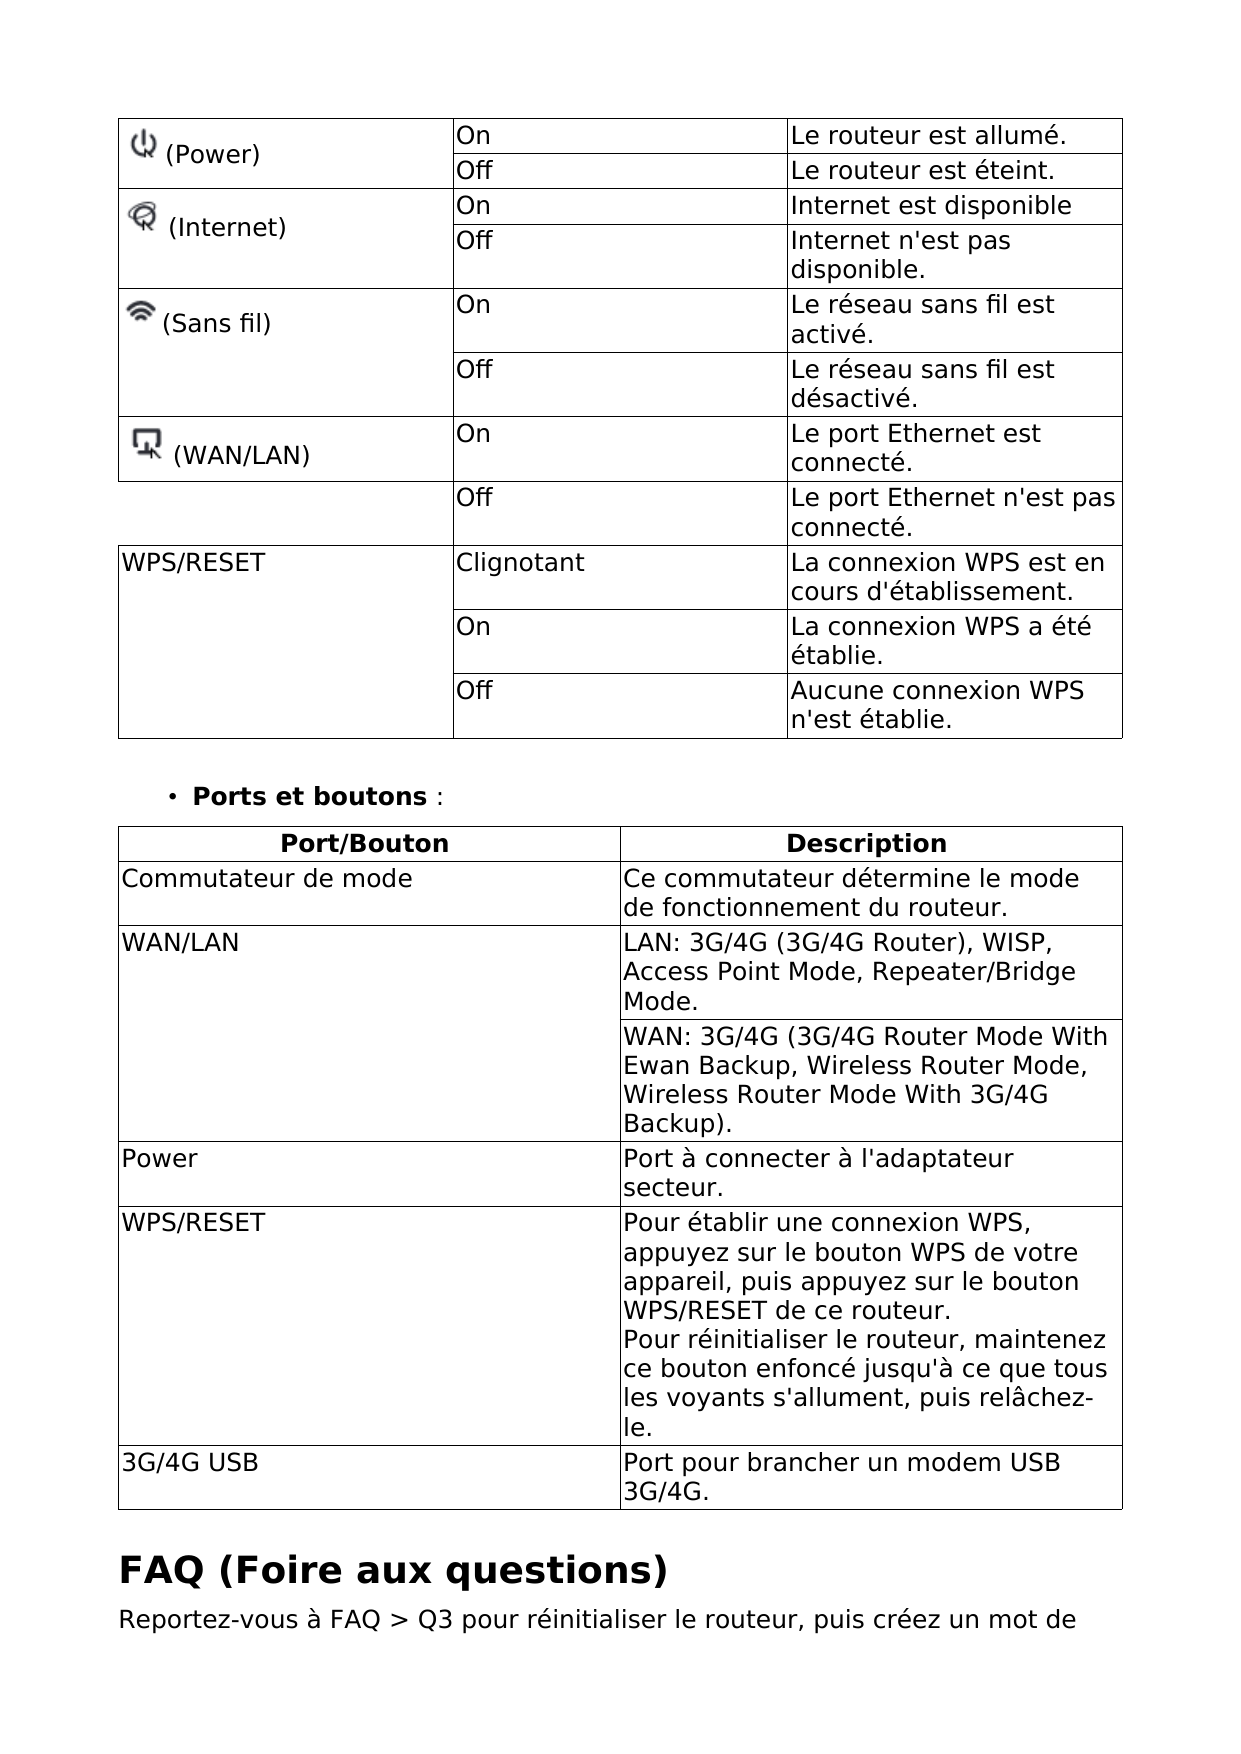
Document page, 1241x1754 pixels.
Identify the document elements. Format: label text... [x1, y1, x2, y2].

table_header Description [621, 827, 1122, 861]
picture [121, 419, 173, 465]
list Ports et boutons : [177, 782, 1122, 811]
table_cell Clignotant [454, 546, 787, 609]
table_cell Aucune connexion WPS n'est établie. [788, 674, 1122, 738]
table_cell (Power) [119, 119, 453, 188]
table_cell LAN: 3G/4G (3G/4G Router), WISP, Access Point Mode, Repeater/Bridge Mode. [621, 926, 1122, 1019]
table_cell Internet est disponible [788, 189, 1122, 223]
table_cell Off [454, 225, 787, 288]
table_cell Le port Ethernet n'est pas connecté. [788, 482, 1122, 545]
text Reportez-vous à FAQ > Q3 pour réinitialiser le routeur, puis créez un mot de [118, 1605, 1122, 1634]
table_cell Internet n'est pas disponible. [788, 225, 1122, 288]
table_cell Le réseau sans fil est désactivé. [788, 353, 1122, 416]
table_cell Commutateur de mode [119, 862, 620, 925]
picture [121, 191, 168, 237]
table_cell Port pour brancher un modem USB 3G/4G. [621, 1446, 1122, 1509]
table_cell (WAN/LAN) [119, 417, 453, 481]
table_cell 3G/4G USB [119, 1446, 620, 1509]
table_cell WPS/RESET [119, 1207, 620, 1445]
table_header Port/Bouton [119, 827, 620, 861]
table_cell Ce commutateur détermine le mode de fonctionnement du routeur. [621, 862, 1122, 925]
table_cell Le routeur est éteint. [788, 154, 1122, 188]
table_cell Off [454, 482, 787, 545]
table_cell (Internet) [119, 189, 453, 288]
table_cell Le réseau sans fil est activé. [788, 289, 1122, 352]
picture [121, 290, 162, 333]
table_cell Le port Ethernet est connecté. [788, 417, 1122, 481]
picture [121, 121, 165, 164]
table_cell La connexion WPS a été établie. [788, 610, 1122, 673]
subtitle FAQ (Foire aux questions) [118, 1549, 1122, 1593]
table_cell WPS/RESET [119, 546, 453, 738]
table_cell (Sans fil) [119, 289, 453, 416]
table_cell Power [119, 1142, 620, 1206]
table_cell On [454, 610, 787, 673]
table_cell On [454, 417, 787, 481]
table_cell On [454, 119, 787, 153]
table_cell Le routeur est allumé. [788, 119, 1122, 153]
table_cell Off [454, 353, 787, 416]
table_cell Off [454, 154, 787, 188]
table_cell La connexion WPS est en cours d'établissement. [788, 546, 1122, 609]
table_cell WAN: 3G/4G (3G/4G Router Mode With Ewan Backup, Wireless Router Mode, Wireless Router Mode With 3G/4G Backup). [621, 1020, 1122, 1141]
table_cell Off [454, 674, 787, 738]
table_cell On [454, 289, 787, 352]
table_cell Port à connecter à l'adaptateur secteur. [621, 1142, 1122, 1206]
table_cell Pour établir une connexion WPS, appuyez sur le bouton WPS de votre appareil, puis appuyez sur le bouton WPS/RESET de ce routeur. Pour réinitialiser le routeur, maintenez ce bouton enfoncé jusqu'à ce que tous les voyants s'allument, puis relâchez-le. [621, 1207, 1122, 1445]
table_cell WAN/LAN [119, 926, 620, 1141]
table_cell On [454, 189, 787, 223]
